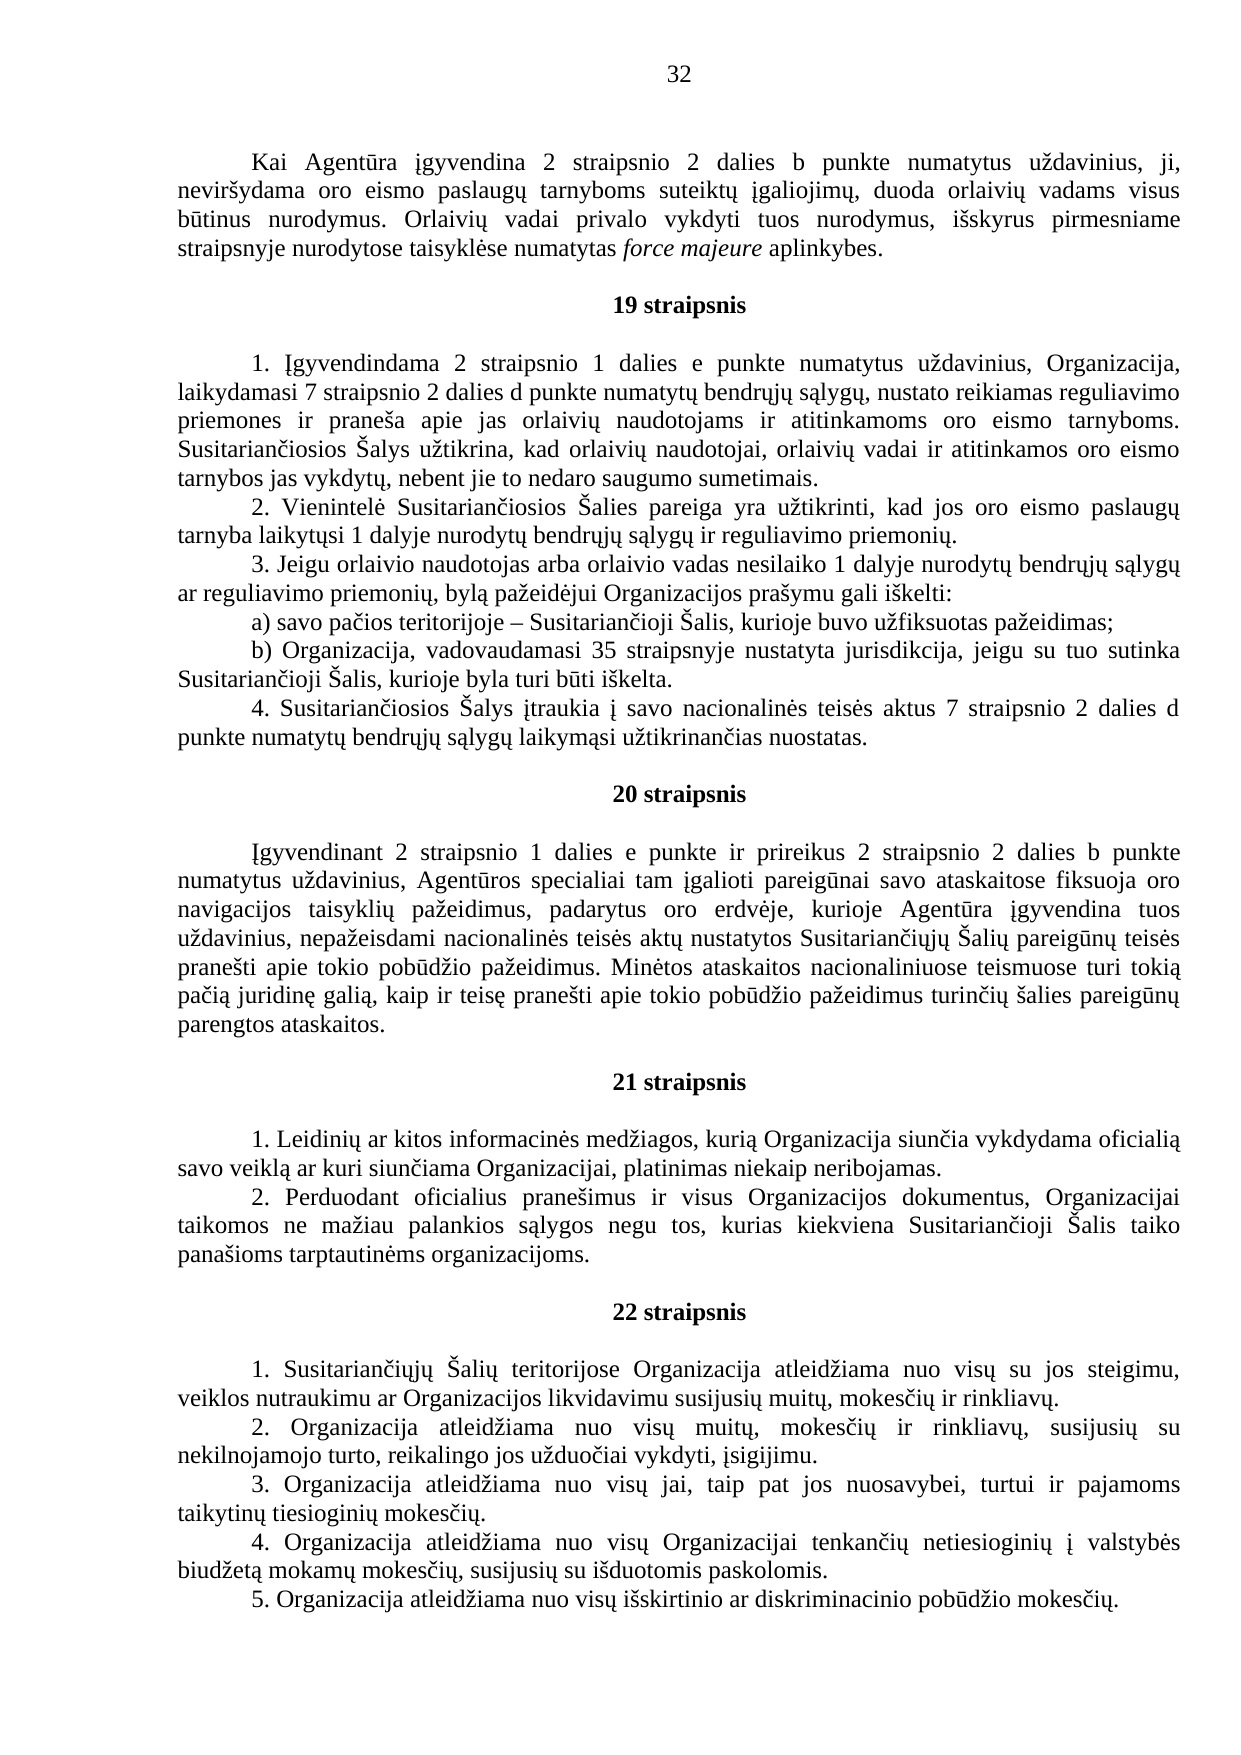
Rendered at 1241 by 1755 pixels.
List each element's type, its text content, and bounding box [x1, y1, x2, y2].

text 1. Leidinių ar kitos informacinės medžiagos, kurią Organizacija siunčia vykdydama oficialią savo veiklą ar kuri siunčiama Organizacijai, platinimas niekaip neribojamas. [177, 1124, 1181, 1182]
text 2. Vienintelė Susitariančiosios Šalies pareiga yra užtikrinti, kad jos oro eismo paslaugų tarnyba laikytųsi 1 dalyje nurodytų bendrųjų sąlygų ir reguliavimo priemonių. [177, 492, 1181, 549]
text a) savo pačios teritorijoje – Susitariančioji Šalis, kurioje buvo užfiksuotas pažeidimas; [177, 607, 1181, 636]
text 2. Organizacija atleidžiama nuo visų muitų, mokesčių ir rinkliavų, susijusių su nekilnojamojo turto, reikalingo jos užduočiai vykdyti, įsigijimu. [177, 1412, 1181, 1469]
text 2. Perduodant oficialius pranešimus ir visus Organizacijos dokumentus, Organizacijai taikomos ne mažiau palankios sąlygos negu tos, kurias kiekviena Susitariančioji Šalis taiko panašioms tarptautinėms organizacijoms. [177, 1182, 1181, 1268]
text 20 straipsnis [177, 779, 1181, 808]
text 4. Organizacija atleidžiama nuo visų Organizacijai tenkančių netiesioginių į valstybės biudžetą mokamų mokesčių, susijusių su išduotomis paskolomis. [177, 1527, 1181, 1584]
text 5. Organizacija atleidžiama nuo visų išskirtinio ar diskriminacinio pobūdžio mokesčių. [177, 1584, 1181, 1613]
text Kai Agentūra įgyvendina 2 straipsnio 2 dalies b punkte numatytus uždavinius, ji, neviršydama oro eismo paslaugų tarnyboms suteiktų įgaliojimų, duoda orlaivių vadams visus būtinus nurodymus. Orlaivių vadai privalo vykdyti tuos nurodymus, išskyrus pirmesniame straipsnyje nurodytose taisyklėse numatytas force majeure aplinkybes. [177, 147, 1181, 262]
text b) Organizacija, vadovaudamasi 35 straipsnyje nustatyta jurisdikcija, jeigu su tuo sutinka Susitariančioji Šalis, kurioje byla turi būti iškelta. [177, 636, 1181, 693]
text 4. Susitariančiosios Šalys įtraukia į savo nacionalinės teisės aktus 7 straipsnio 2 dalies d punkte numatytų bendrųjų sąlygų laikymąsi užtikrinančias nuostatas. [177, 693, 1181, 751]
text 3. Jeigu orlaivio naudotojas arba orlaivio vadas nesilaiko 1 dalyje nurodytų bendrųjų sąlygų ar reguliavimo priemonių, bylą pažeidėjui Organizacijos prašymu gali iškelti: [177, 549, 1181, 607]
text 21 straipsnis [177, 1067, 1181, 1096]
text 19 straipsnis [177, 291, 1181, 319]
text 1. Susitariančiųjų Šalių teritorijose Organizacija atleidžiama nuo visų su jos steigimu, veiklos nutraukimu ar Organizacijos likvidavimu susijusių muitų, mokesčių ir rinkliavų. [177, 1354, 1181, 1412]
text 22 straipsnis [177, 1297, 1181, 1326]
text Įgyvendinant 2 straipsnio 1 dalies e punkte ir prireikus 2 straipsnio 2 dalies b punkte numatytus uždavinius, Agentūros specialiai tam įgalioti pareigūnai savo ataskaitose fiksuoja oro navigacijos taisyklių pažeidimus, padarytus oro erdvėje, kurioje Agentūra įgyvendina tuos uždavinius, nepažeisdami nacionalinės teisės aktų nustatytos Susitariančiųjų Šalių pareigūnų teisės pranešti apie tokio pobūdžio pažeidimus. Minėtos ataskaitos nacionaliniuose teismuose turi tokią pačią juridinę galią, kaip ir teisę pranešti apie tokio pobūdžio pažeidimus turinčių šalies pareigūnų parengtos ataskaitos. [177, 837, 1181, 1038]
text 3. Organizacija atleidžiama nuo visų jai, taip pat jos nuosavybei, turtui ir pajamoms taikytinų tiesioginių mokesčių. [177, 1469, 1181, 1527]
text 1. Įgyvendindama 2 straipsnio 1 dalies e punkte numatytus uždavinius, Organizacija, laikydamasi 7 straipsnio 2 dalies d punkte numatytų bendrųjų sąlygų, nustato reikiamas reguliavimo priemones ir praneša apie jas orlaivių naudotojams ir atitinkamoms oro eismo tarnyboms. Susitariančiosios Šalys užtikrina, kad orlaivių naudotojai, orlaivių vadai ir atitinkamos oro eismo tarnybos jas vykdytų, nebent jie to nedaro saugumo sumetimais. [177, 348, 1181, 492]
